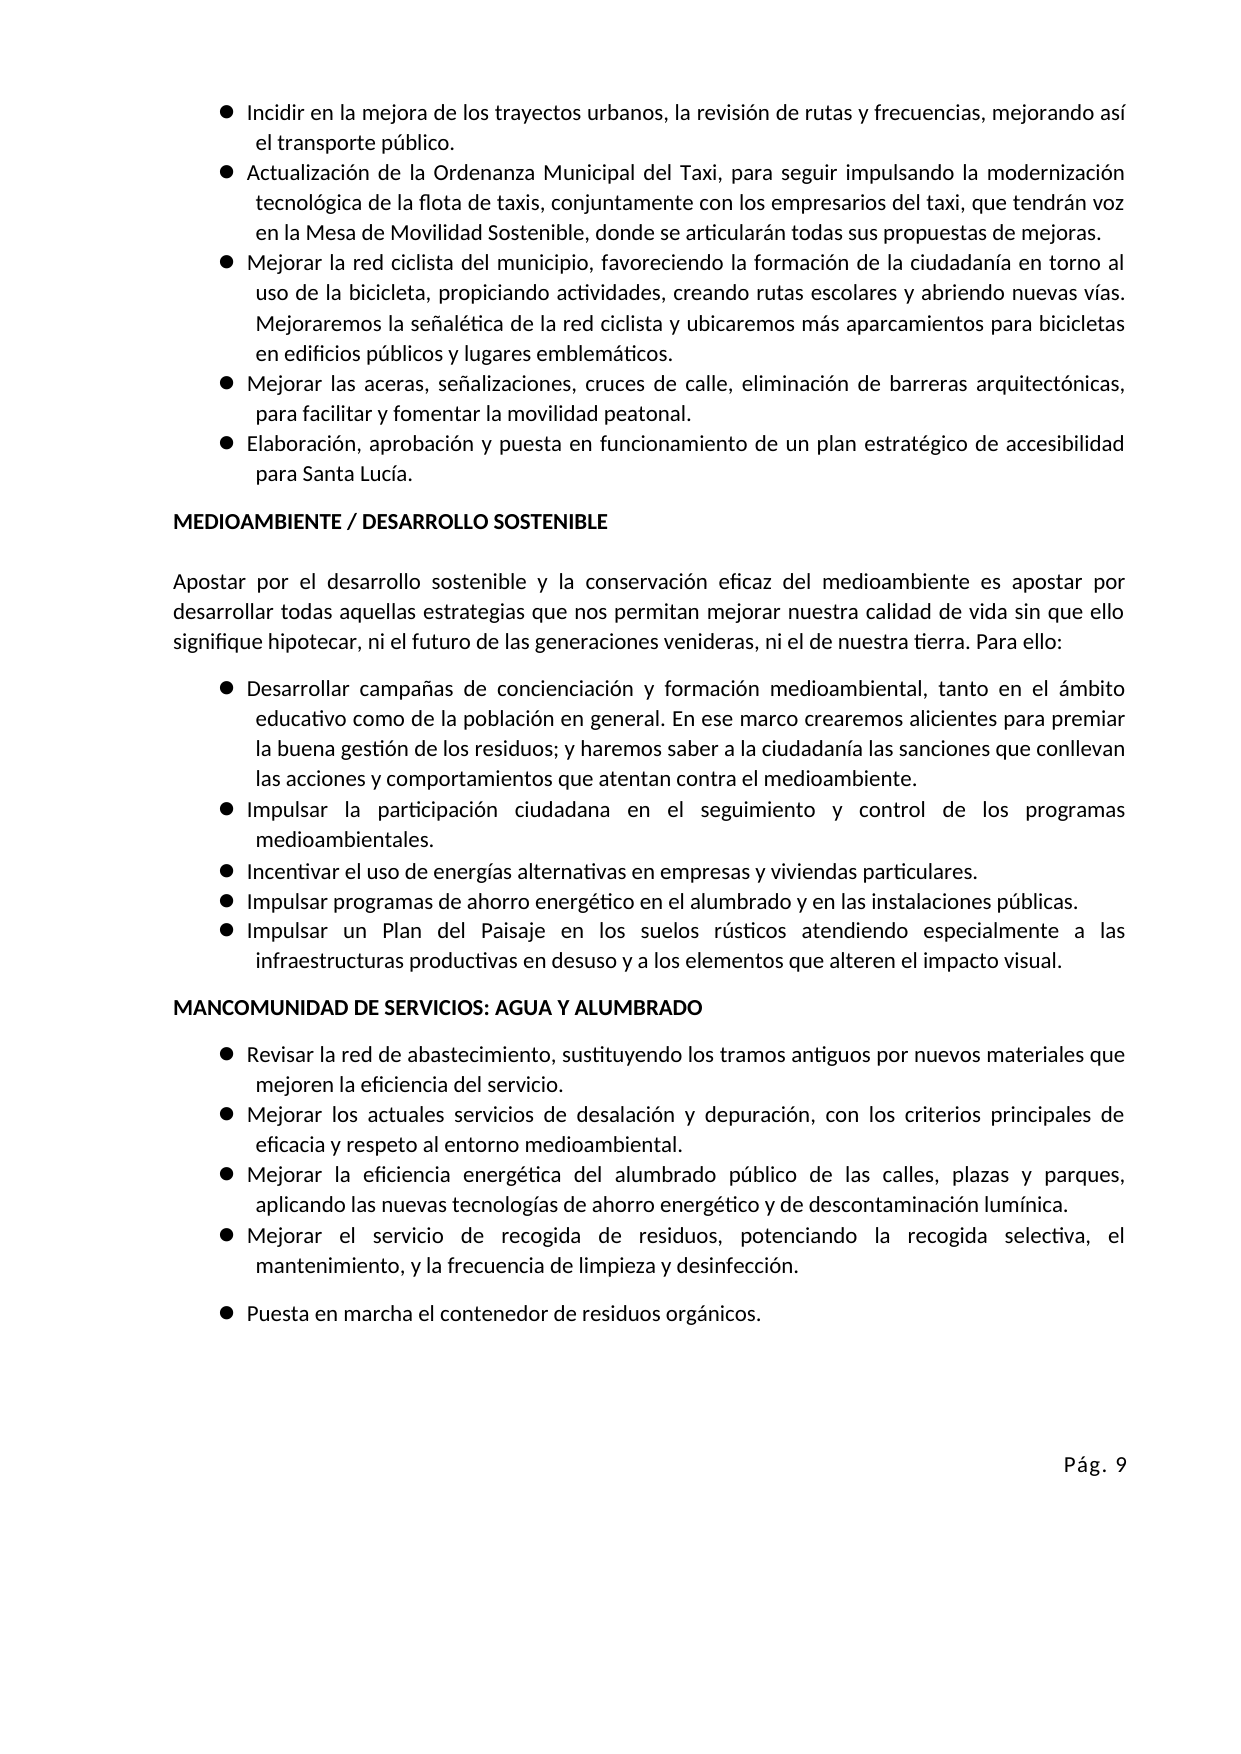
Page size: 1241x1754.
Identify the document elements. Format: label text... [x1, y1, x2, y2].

list Incentivar el uso de energías alternativas en empresas y viviendas particulares. [218, 861, 1127, 884]
text Apostar por el desarrollo sostenible y la conservación eficaz del medioambiente es apostar por desarrollar todas aquellas estrategias que nos permitan mejorar nuestra calidad de vida sin que ello signifique hipotecar, ni el futuro de las generaciones venideras, ni el de nuestra tierra. Para ello: [173, 565, 1127, 656]
list Desarrollar campañas de concienciación y formación medioambiental, tanto en el ámbito educativo como de la población en general. En ese marco crearemos alicientes para premiar la buena gestión de los residuos; y haremos saber a la ciudadanía las sanciones que conllevan las acciones y comportamientos que atentan contra el medioambiente. [218, 672, 1127, 793]
list Mejorar el servicio de recogida de residuos, potenciando la recogida selectiva, el mantenimiento, y la frecuencia de limpieza y desinfección. [218, 1219, 1127, 1279]
list Mejorar la red ciclista del municipio, favoreciendo la formación de la ciudadanía en torno al uso de la bicicleta, propiciando actividades, creando rutas escolares y abriendo nuevas vías. Mejoraremos la señalética de la red ciclista y ubicaremos más aparcamientos para bicicletas en edificios públicos y lugares emblemáticos. [218, 246, 1127, 367]
list Puesta en marcha el contenedor de residuos orgánicos. [218, 1303, 1127, 1326]
list Mejorar los actuales servicios de desalación y depuración, con los criterios principales de eficacia y respeto al entorno medioambiental. [218, 1098, 1127, 1158]
list Impulsar la participación ciudadana en el seguimiento y control de los programas medioambientales. [218, 793, 1127, 853]
list Actualización de la Ordenanza Municipal del Taxi, para seguir impulsando la modernización tecnológica de la flota de taxis, conjuntamente con los empresarios del taxi, que tendrán voz en la Mesa de Movilidad Sostenible, donde se articularán todas sus propuestas de mejoras. [218, 156, 1127, 246]
list Mejorar la eficiencia energética del alumbrado público de las calles, plazas y parques, aplicando las nuevas tecnologías de ahorro energético y de descontaminación lumínica. [218, 1158, 1127, 1219]
list Mejorar las aceras, señalizaciones, cruces de calle, eliminación de barreras arquitectónicas, para facilitar y fomentar la movilidad peatonal. [218, 367, 1127, 428]
text MANCOMUNIDAD DE SERVICIOS: AGUA Y ALUMBRADO [173, 997, 1127, 1020]
list Impulsar programas de ahorro energético en el alumbrado y en las instalaciones públicas. [218, 891, 1127, 914]
list Elaboración, aprobación y puesta en funcionamiento de un plan estratégico de accesibilidad para Santa Lucía. [218, 428, 1127, 488]
list Incidir en la mejora de los trayectos urbanos, la revisión de rutas y frecuencias, mejorando así el transporte público. [218, 96, 1127, 156]
list Revisar la red de abastecimiento, sustituyendo los tramos antiguos por nuevos materiales que mejoren la eficiencia del servicio. [218, 1038, 1127, 1098]
list Impulsar un Plan del Paisaje en los suelos rústicos atendiendo especialmente a las infraestructuras productivas en desuso y a los elementos que alteren el impacto visual. [218, 914, 1127, 974]
text Pág. 9 [173, 1454, 1127, 1477]
text MEDIOAMBIENTE / DESARROLLO SOSTENIBLE [173, 511, 1127, 534]
